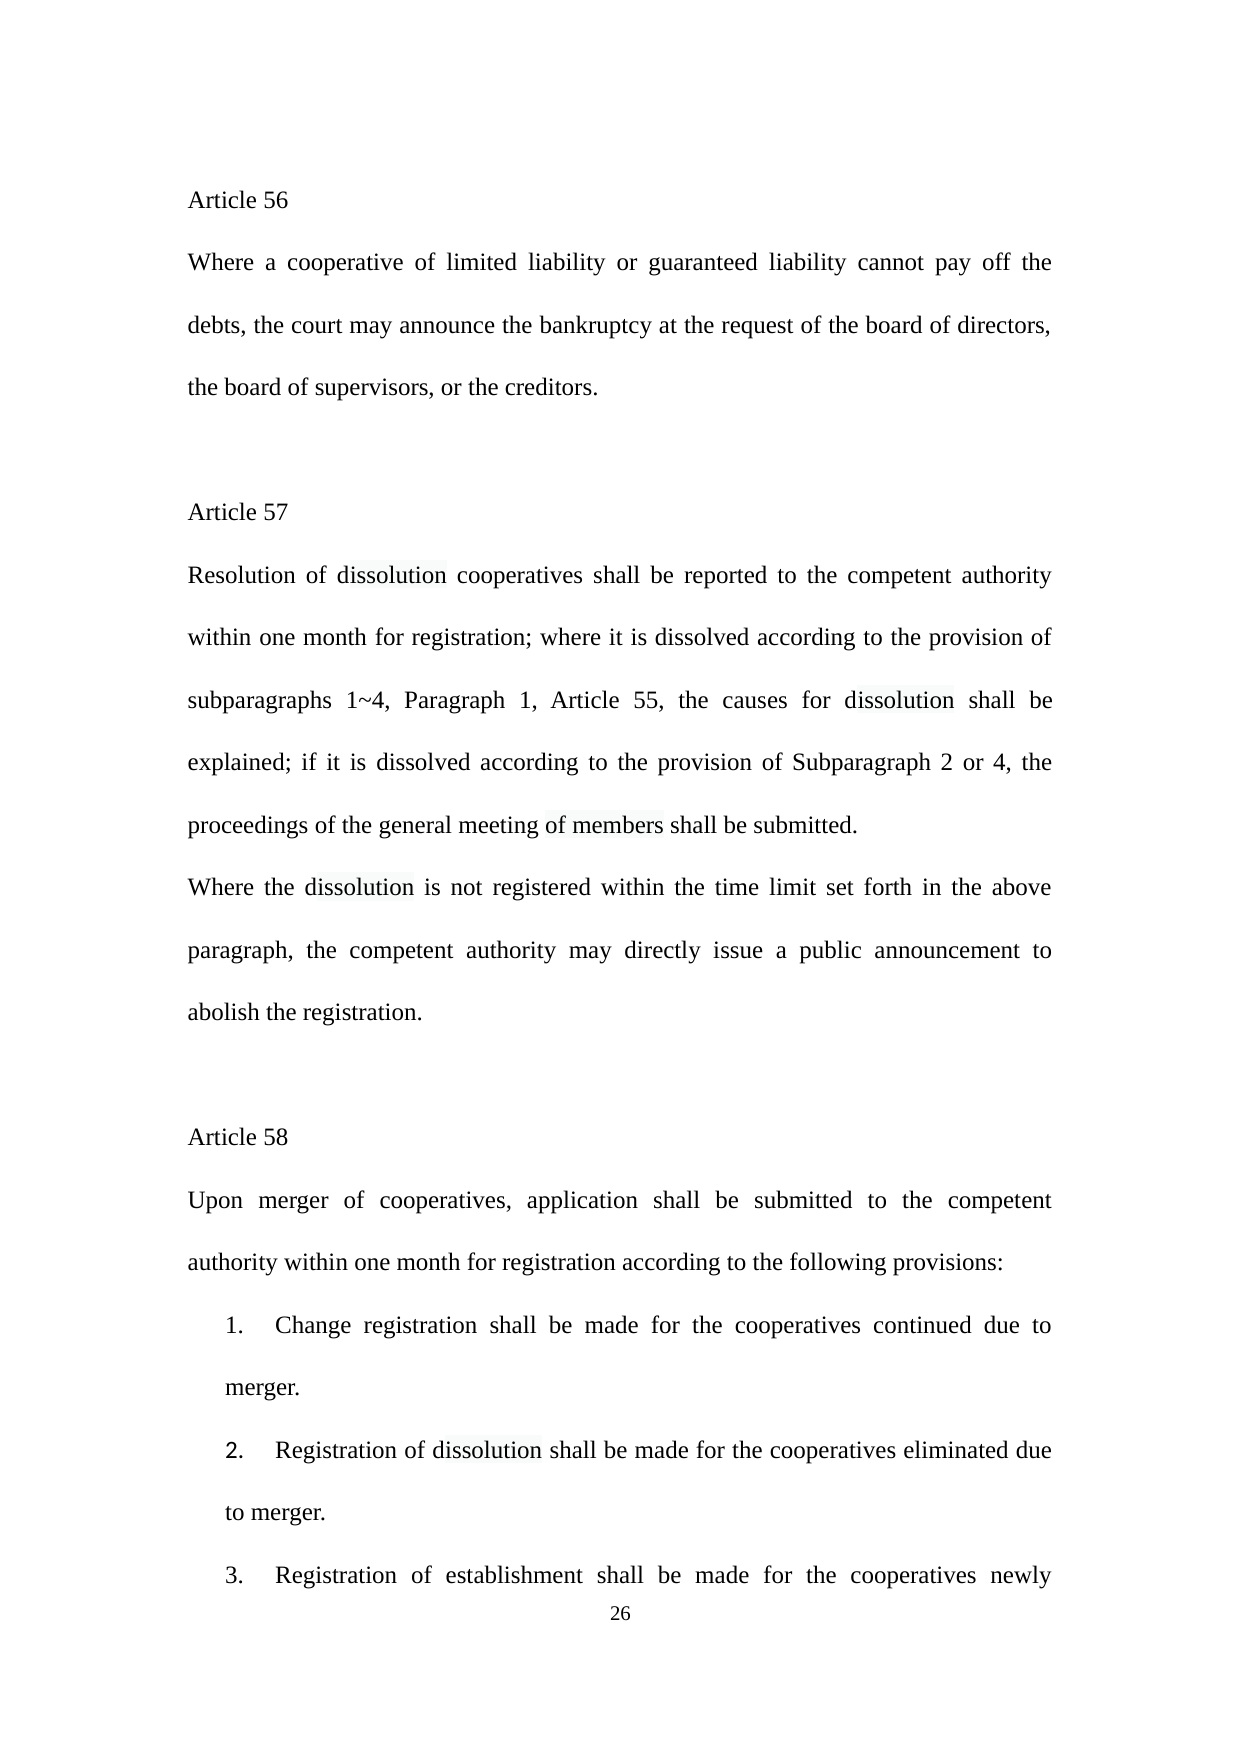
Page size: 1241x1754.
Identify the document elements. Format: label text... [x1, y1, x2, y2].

text Article 58 [187, 1095, 1053, 1157]
list Registration of establishment shall be made for the cooperatives newly [225, 1532, 1053, 1595]
text Upon merger of cooperatives, application shall be submitted to the competent authority within one month for registration according to the following provisions: [187, 1157, 1053, 1282]
text Resolution of dissolution cooperatives shall be reported to the competent authority within one month for registration; where it is dissolved according to the provision of subparagraphs 1~4, Paragraph 1, Article 55, the causes for dissolution shall be explained; if it is dissolved according to the provision of Subparagraph 2 or 4, the proceedings of the general meeting of members shall be submitted. [187, 532, 1053, 845]
list Change registration shall be made for the cooperatives continued due to merger. [225, 1282, 1053, 1407]
text Article 56 [187, 157, 1053, 220]
text Where the dissolution is not registered within the time limit set forth in the above paragraph, the competent authority may directly issue a public announcement to abolish the registration. [187, 845, 1053, 1032]
text Where a cooperative of limited liability or guaranteed liability cannot pay off the debts, the court may announce the bankruptcy at the request of the board of directors, the board of supervisors, or the creditors. [187, 220, 1053, 407]
text Article 57 [187, 470, 1053, 532]
list Registration of dissolution shall be made for the cooperatives eliminated due to merger. [225, 1407, 1053, 1532]
